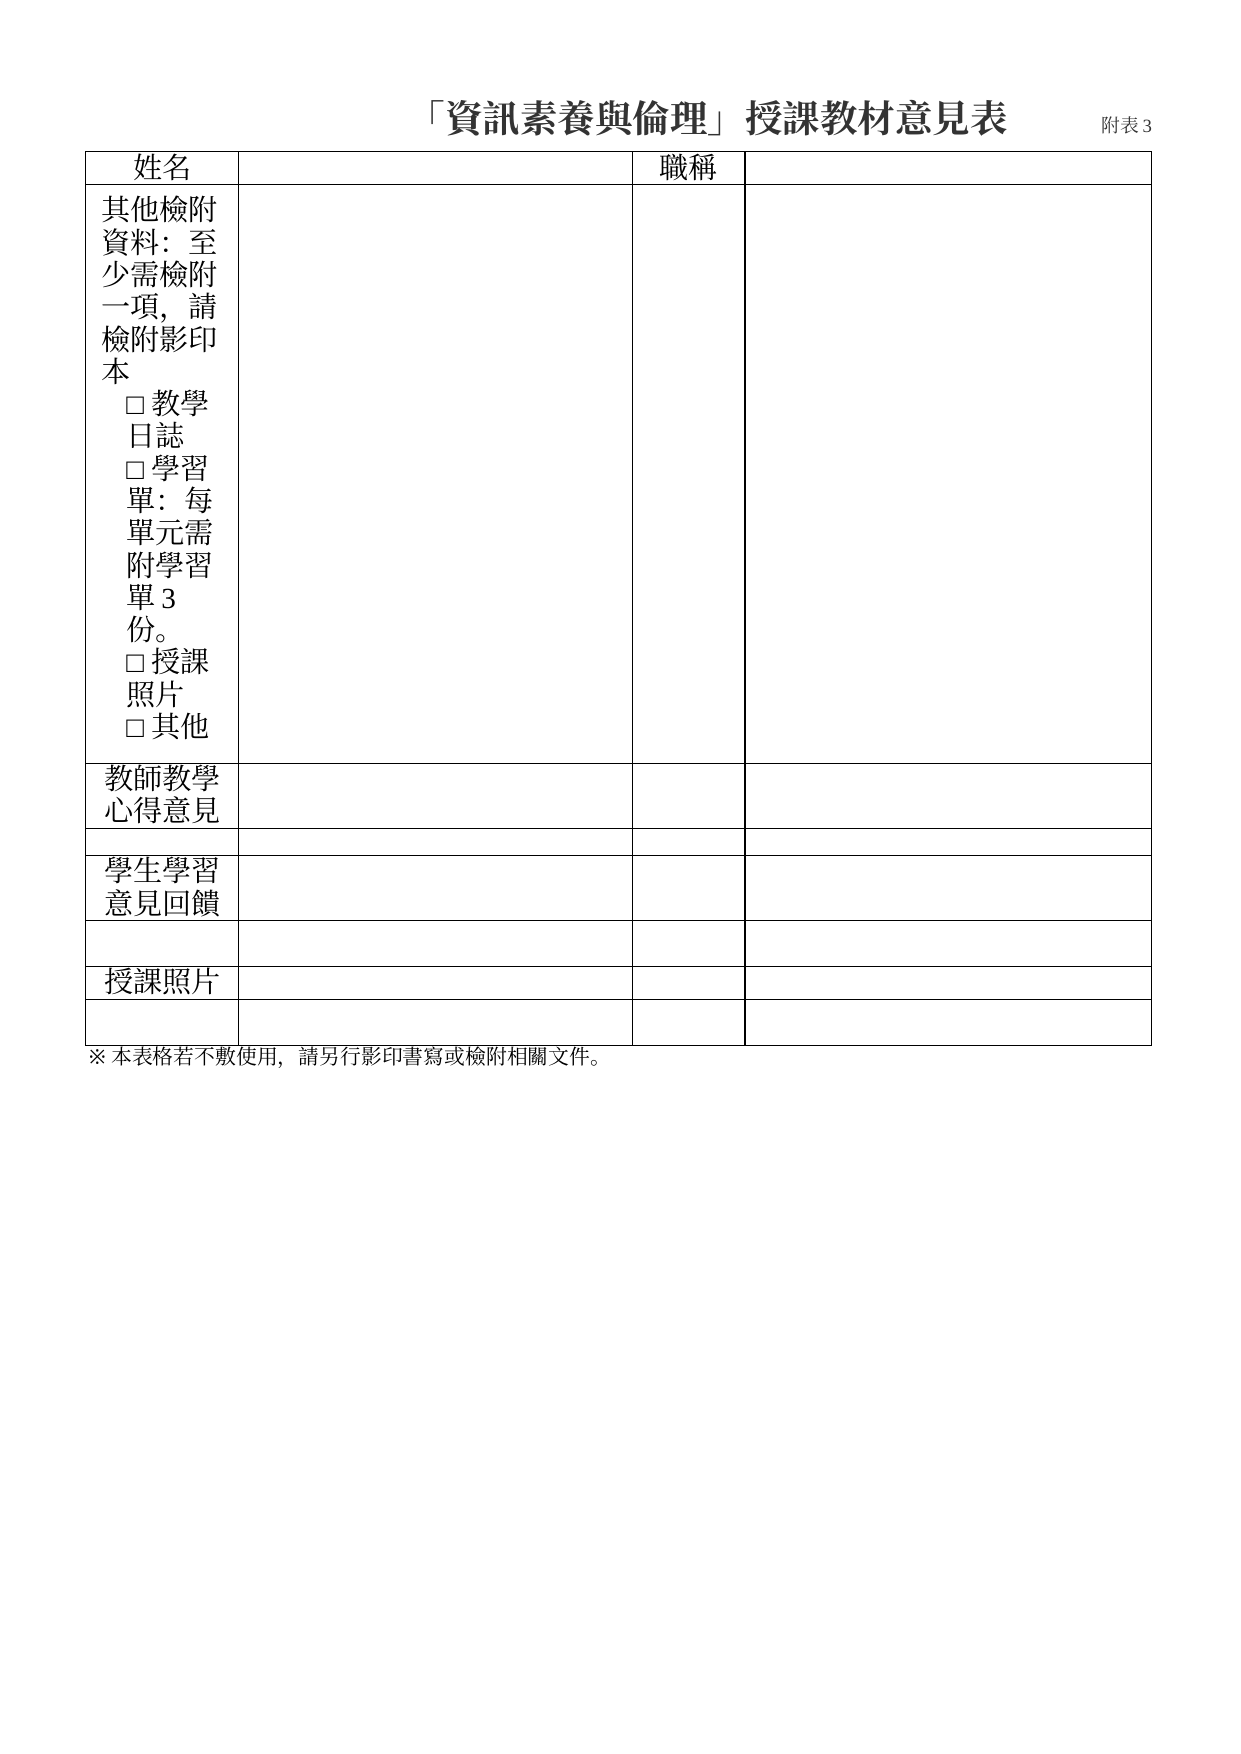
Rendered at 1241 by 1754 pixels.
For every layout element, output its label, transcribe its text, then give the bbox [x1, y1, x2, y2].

table_cell [633, 1000, 744, 1044]
table_cell [86, 829, 238, 855]
table_cell [746, 829, 1151, 855]
table_cell [239, 185, 632, 762]
table_cell [633, 185, 744, 762]
table_cell 其他檢附資料：至少需檢附一項，請檢附影印本 □ 教學日誌 □ 學習單：每單元需附學習單3份。 □ 授課照片 □ 其他 [86, 185, 238, 762]
table_cell [239, 921, 632, 966]
table_cell [239, 967, 632, 999]
text 「資訊素養與倫理」授課教材意見表 附表3 [89, 99, 1152, 141]
table_cell [239, 1000, 632, 1044]
table_cell 學生學習 意見回饋 [86, 856, 238, 920]
table_header 職稱 [633, 152, 744, 184]
table_cell [239, 829, 632, 855]
table_header [746, 152, 1151, 184]
table_cell [746, 967, 1151, 999]
table_cell [633, 764, 744, 828]
table_cell [746, 1000, 1151, 1044]
table_cell [633, 829, 744, 855]
table_cell [746, 921, 1151, 966]
table_cell [86, 921, 238, 966]
table_cell [746, 185, 1151, 762]
table_cell [746, 764, 1151, 828]
table_cell [239, 764, 632, 828]
table_header 姓名 [86, 152, 238, 184]
table_cell [86, 1000, 238, 1044]
table_cell [633, 967, 744, 999]
table_cell [633, 921, 744, 966]
table_cell [746, 856, 1151, 920]
table_header [239, 152, 632, 184]
table_cell [239, 856, 632, 920]
table_cell 授課照片 [86, 967, 238, 999]
text ※ 本表格若不敷使用，請另行影印書寫或檢附相關文件。 [89, 1046, 1152, 1069]
table_cell [633, 856, 744, 920]
table_cell 教師教學 心得意見 [86, 764, 238, 828]
